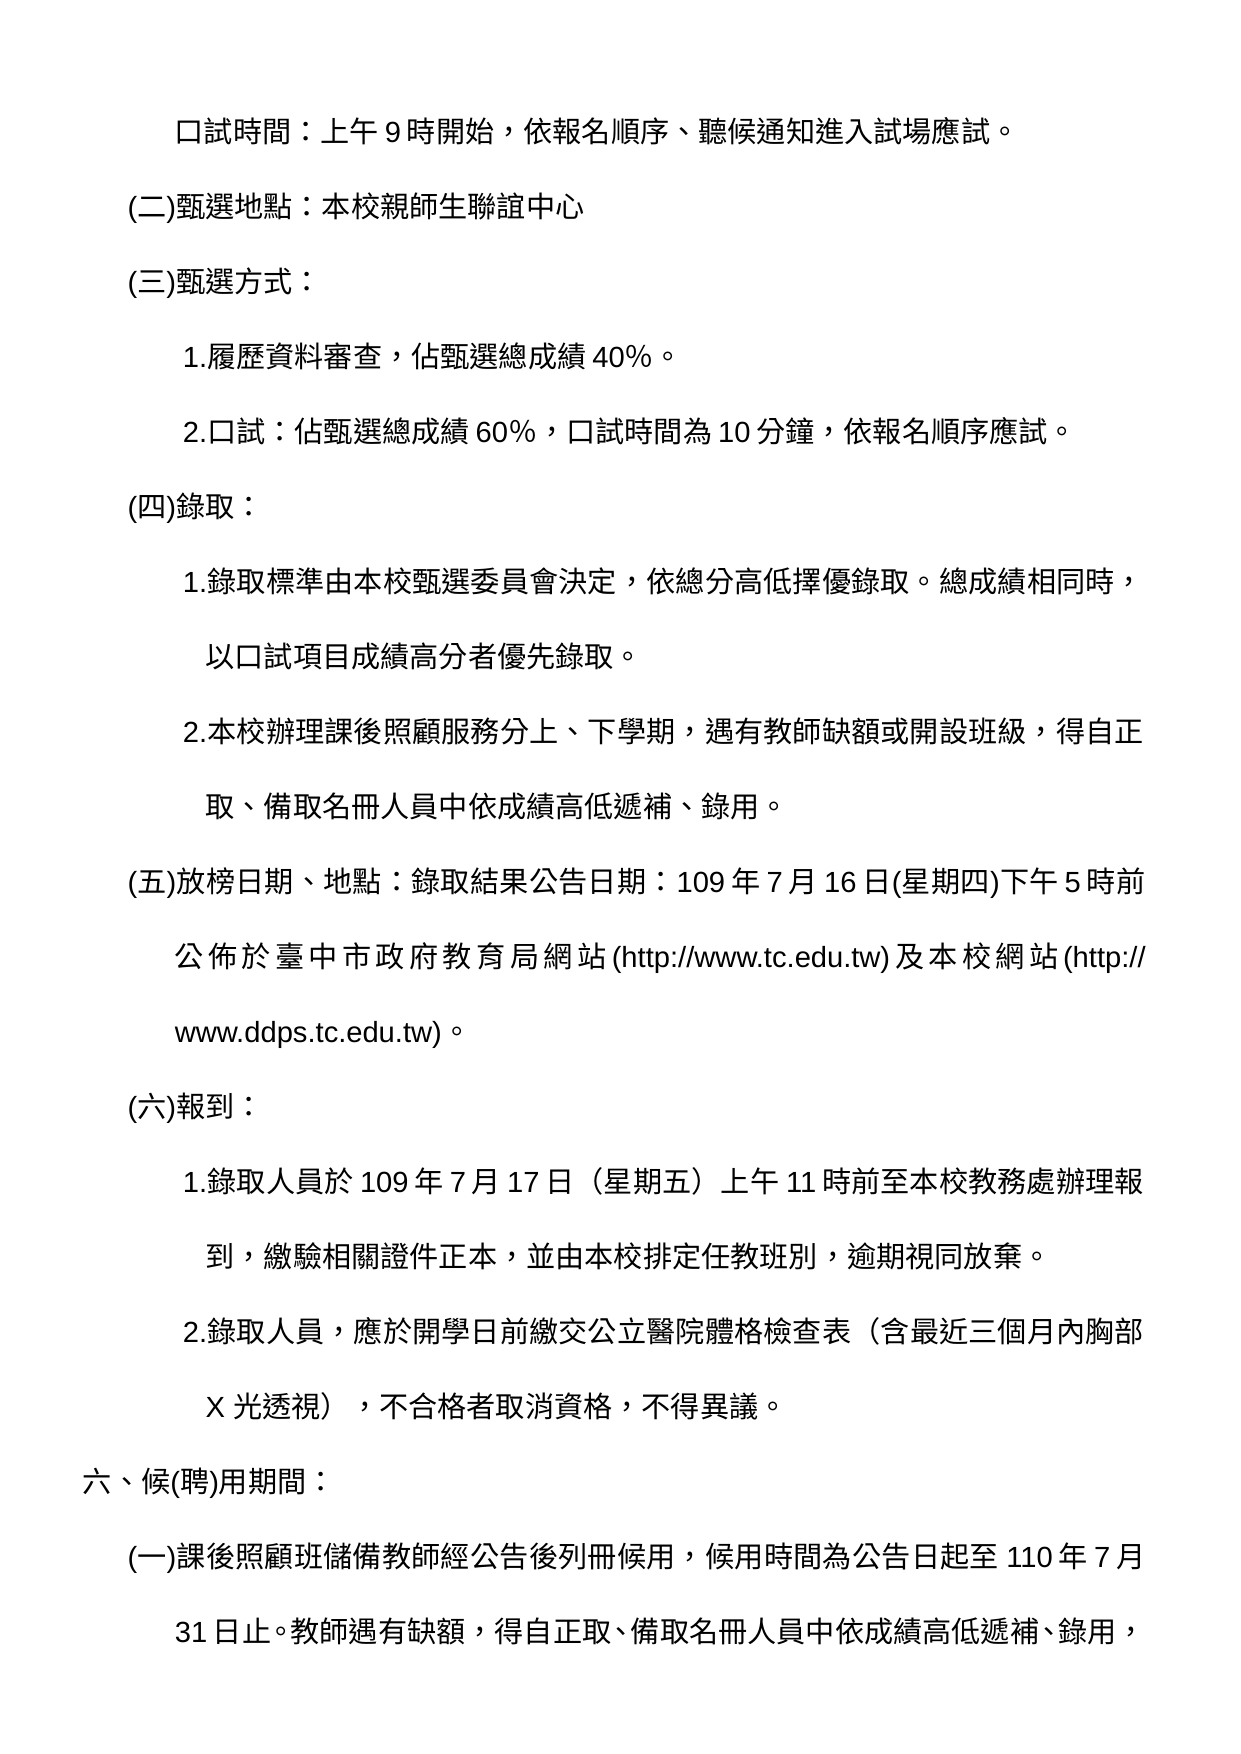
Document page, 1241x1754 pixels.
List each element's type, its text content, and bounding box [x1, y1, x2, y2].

text 1.錄取標準由本校甄選委員會決定，依總分高低擇優錄取。總成績相同時，以口試項目成績高分者優先錄取。 [183, 542, 1146, 692]
text (五)放榜日期、地點：錄取結果公告日期：109年7月16日(星期四)下午5時前公佈於臺中市政府教育局網站(http://www.tc.edu.tw)及本校網站(http://www.ddps.tc.edu.tw)。 [127, 842, 1146, 1067]
text 2.口試：佔甄選總成績60％，口試時間為10分鐘，依報名順序應試。 [183, 392, 1146, 467]
text (三)甄選方式： [127, 242, 1146, 317]
text 口試時間：上午9時開始，依報名順序、聽候通知進入試場應試。 [127, 92, 1146, 167]
text 2.本校辦理課後照顧服務分上、下學期，遇有教師缺額或開設班級，得自正取、備取名冊人員中依成績高低遞補、錄用。 [183, 692, 1146, 842]
text 2.錄取人員，應於開學日前繳交公立醫院體格檢查表（含最近三個月內胸部X 光透視），不合格者取消資格，不得異議。 [183, 1292, 1146, 1442]
text (六)報到： [127, 1067, 1146, 1142]
text 1.錄取人員於109年7月17日（星期五）上午11時前至本校教務處辦理報到，繳驗相關證件正本，並由本校排定任教班別，逾期視同放棄。 [183, 1142, 1146, 1292]
text 六、候(聘)用期間： [83, 1442, 1146, 1517]
text (四)錄取： [127, 467, 1146, 542]
text 1.履歷資料審查，佔甄選總成績40％。 [183, 317, 1146, 392]
text (二)甄選地點：本校親師生聯誼中心 [127, 167, 1146, 242]
text (一)課後照顧班儲備教師經公告後列冊候用，候用時間為公告日起至110年7月31日止。教師遇有缺額，得自正取、備取名冊人員中依成績高低遞補、錄用， [127, 1517, 1146, 1667]
